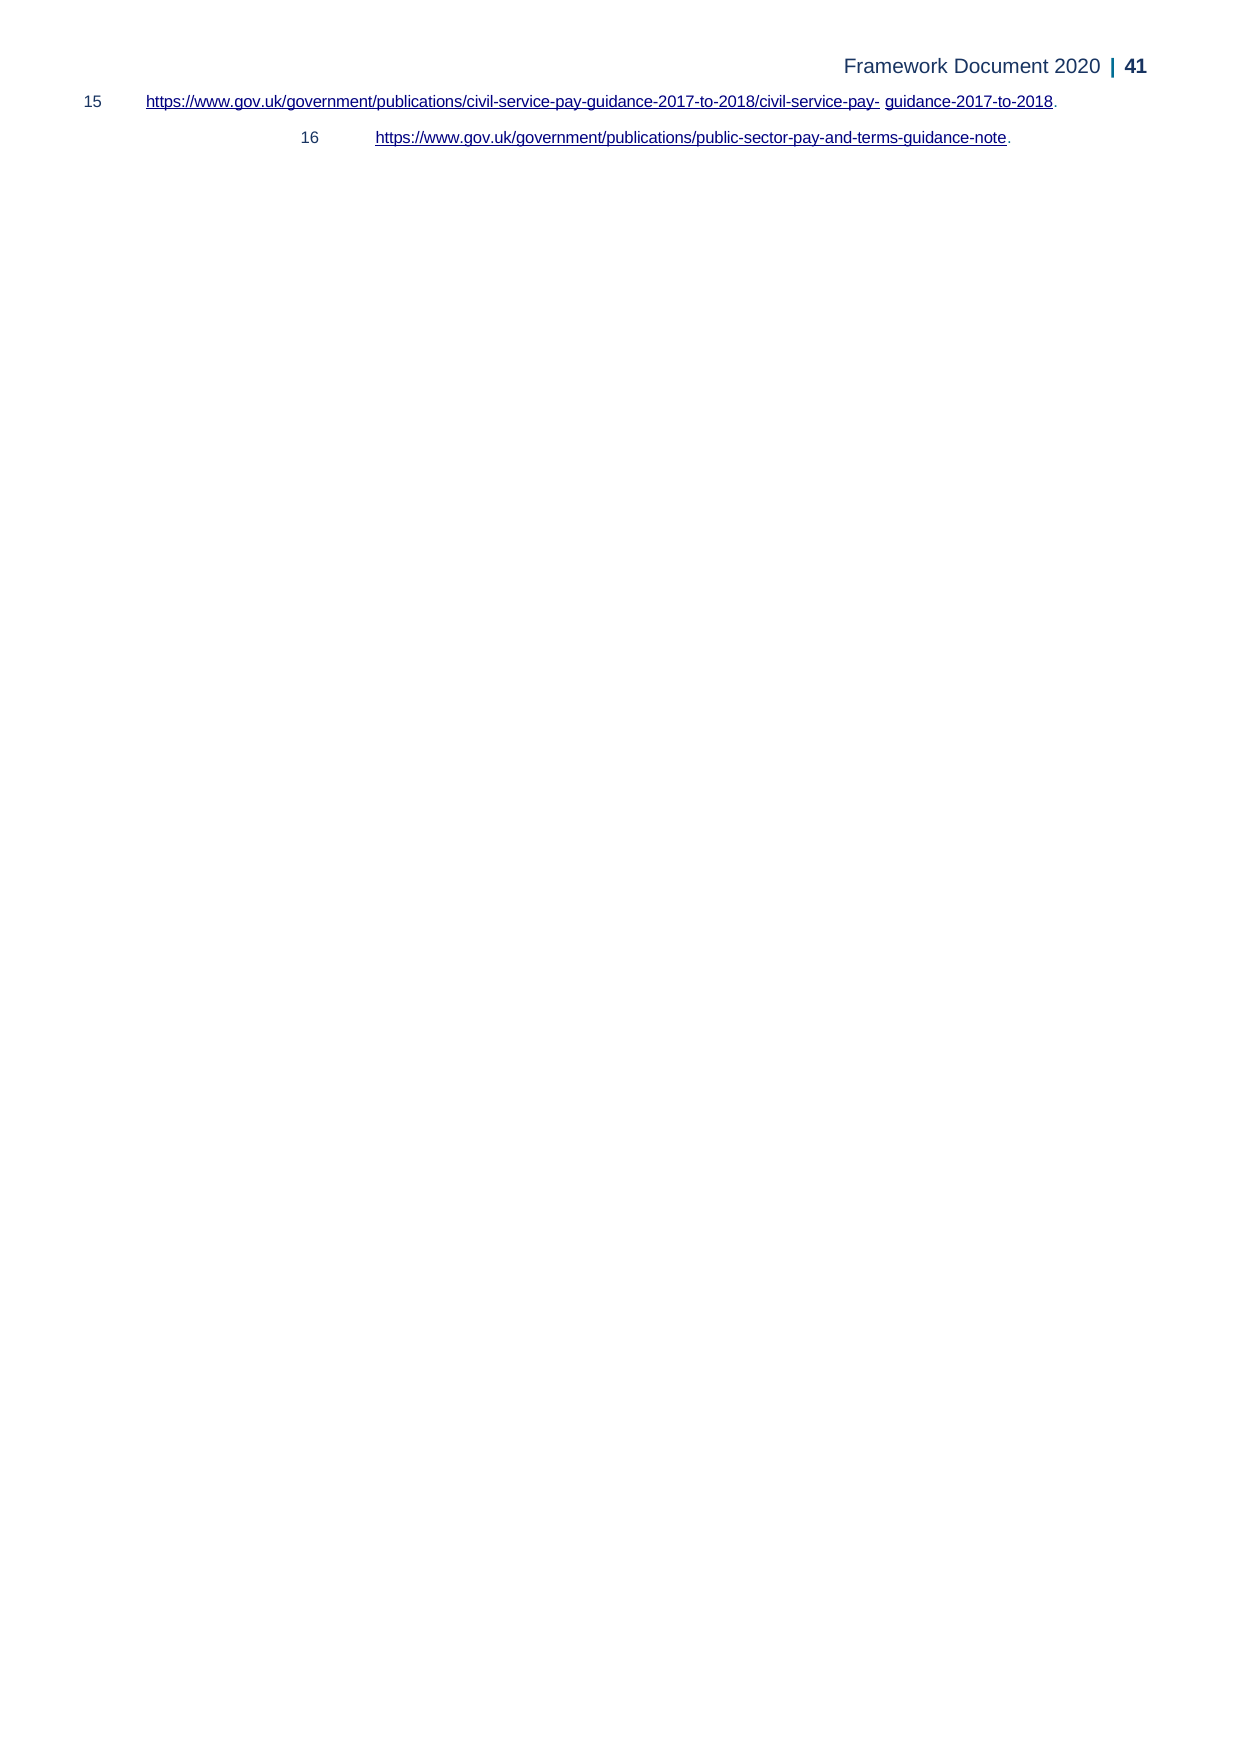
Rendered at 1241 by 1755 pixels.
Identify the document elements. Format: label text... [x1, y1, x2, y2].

list https://www.gov.uk/government/publications/civil-service-pay-guidance-2017-to-2018/civil-service-pay- guidance-2017-to-2018. [83, 92, 1122, 111]
list https://www.gov.uk/government/publications/public-sector-pay-and-terms-guidance-note. [300, 129, 1159, 148]
